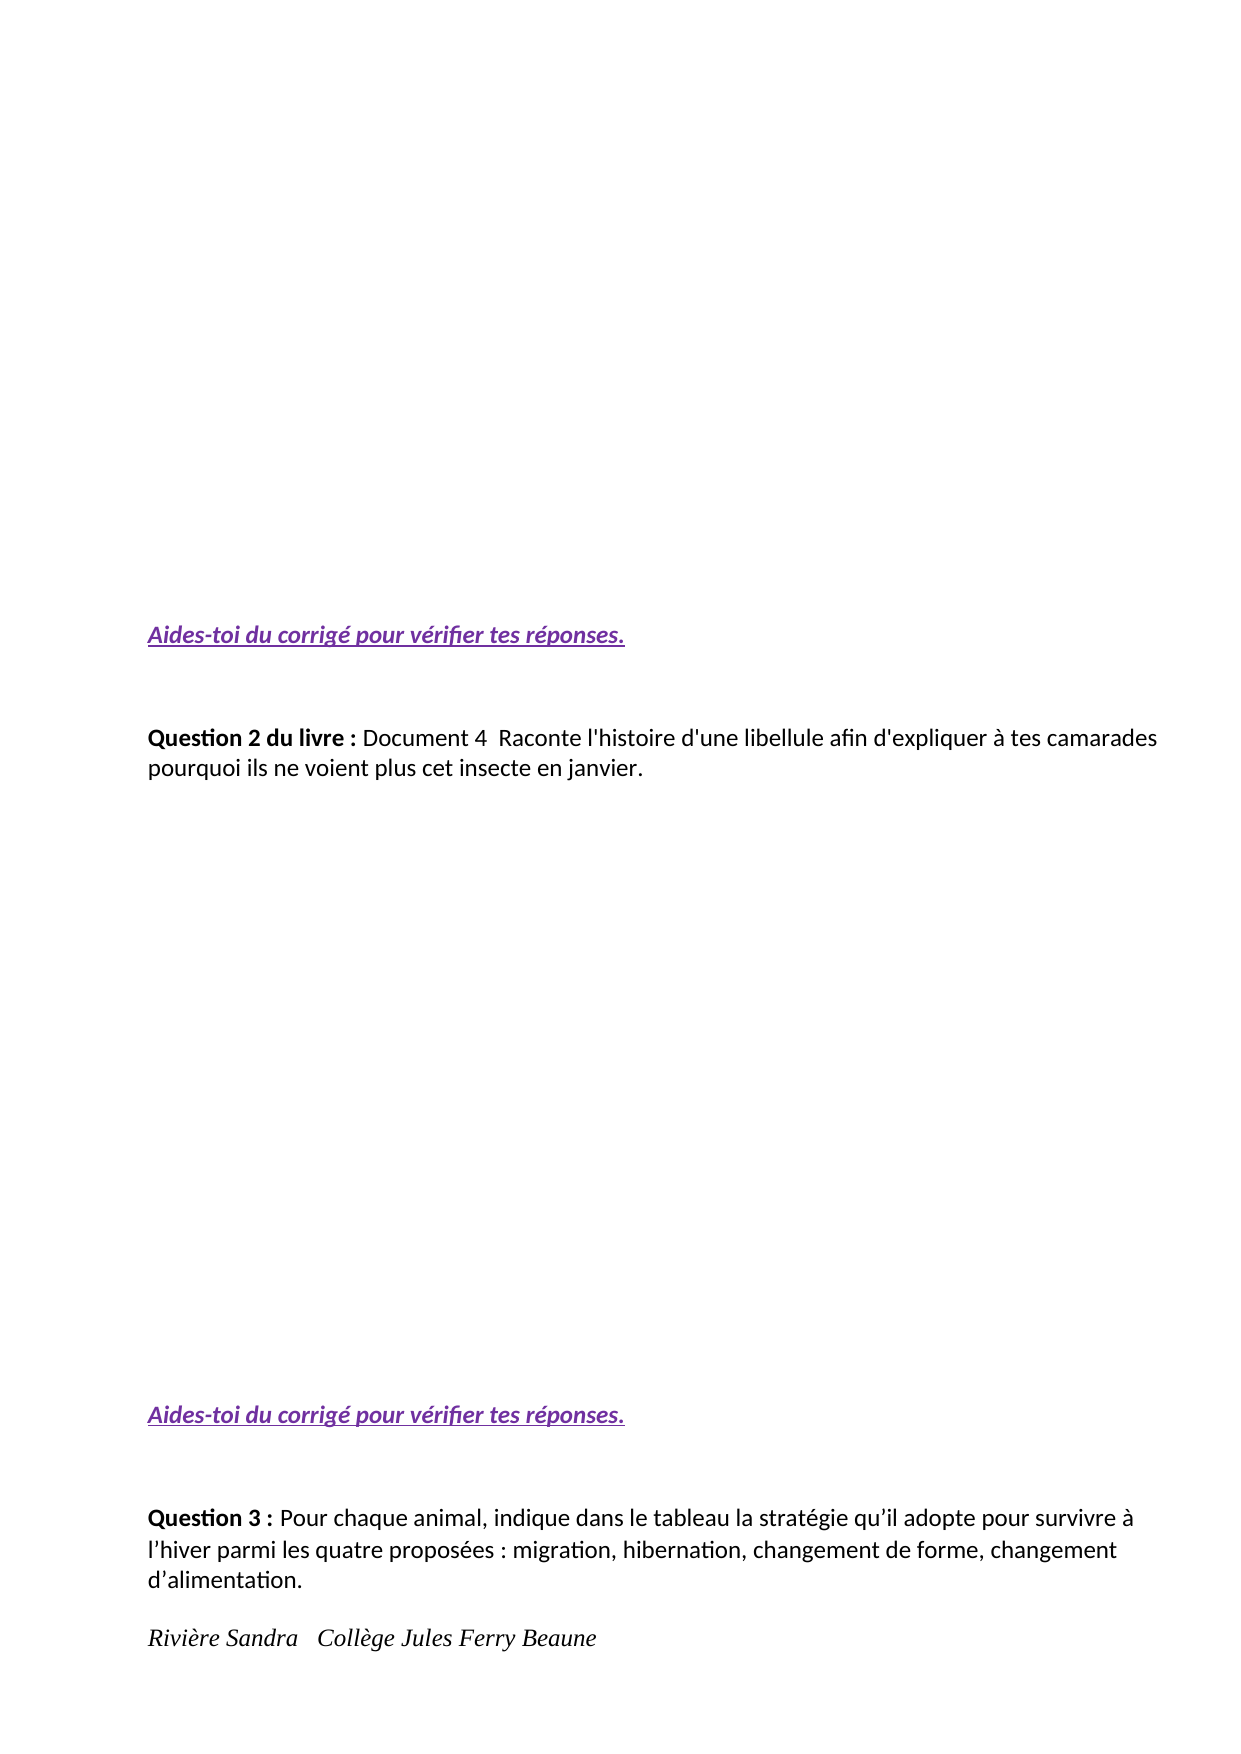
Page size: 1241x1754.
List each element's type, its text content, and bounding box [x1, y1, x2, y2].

text Question 3 : Pour chaque animal, indique dans le tableau la stratégie qu’il adopte pour survivre à l’hiver parmi les quatre proposées : migration, hibernation, changement de forme, changement d’alimentation. [148, 1500, 1167, 1595]
text Aides-toi du corrigé pour vérifier tes réponses. [148, 619, 1167, 650]
text Question 2 du livre : Document 4 Raconte l'histoire d'une libellule afin d'expliquer à tes camarades pourquoi ils ne voient plus cet insecte en janvier. [148, 722, 1167, 783]
text Aides-toi du corrigé pour vérifier tes réponses. [148, 1399, 1167, 1429]
